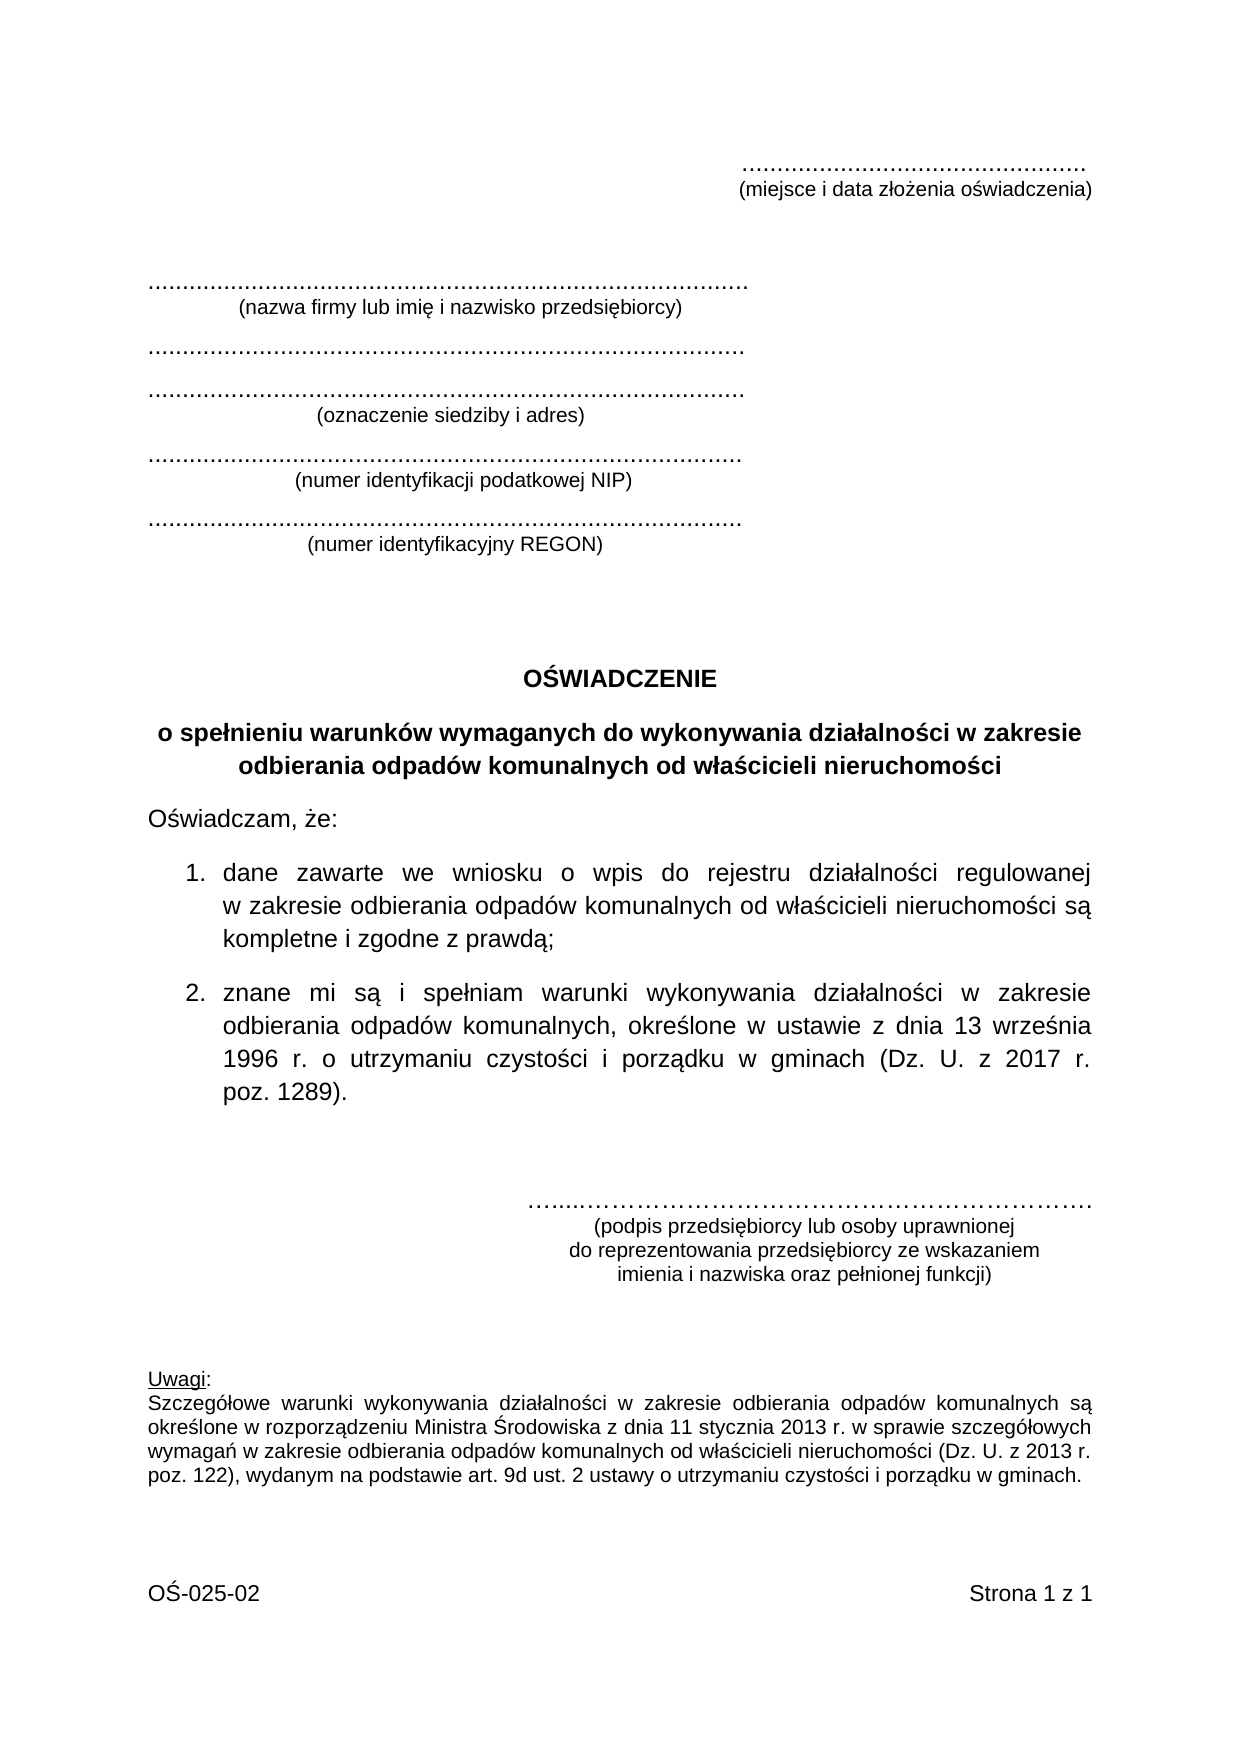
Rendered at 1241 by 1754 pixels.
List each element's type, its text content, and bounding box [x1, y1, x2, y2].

text do reprezentowania przedsiębiorcy ze wskazaniem [516, 1238, 1093, 1262]
subtitle OŚWIADCZENIE [148, 664, 1093, 692]
text (podpis przedsiębiorcy lub osoby uprawnionej [516, 1214, 1093, 1238]
text Uwagi: [148, 1367, 1093, 1391]
text (nazwa firmy lub imię i nazwisko przedsiębiorcy) [238, 295, 1093, 319]
text Oświadczam, że: [148, 804, 1093, 833]
list znane mi są i spełniam warunki wykonywania działalności w zakresie odbierania odpadów komunalnych, określone w ustawie z dnia 13 września 1996 r. o utrzymaniu czystości i porządku w gminach (Dz. U. z 2017 r. poz. 1289). [185, 978, 1093, 1106]
list dane zawarte we wniosku o wpis do rejestru działalności regulowanej w zakresie odbierania odpadów komunalnych od właścicieli nieruchomości są kompletne i zgodne z prawdą; [185, 858, 1093, 953]
text imienia i nazwiska oraz pełnionej funkcji) [516, 1262, 1093, 1286]
text (miejsce i data złożenia oświadczenia) [148, 176, 1093, 200]
text ….....……………………………………………………. [148, 1185, 1093, 1214]
text (numer identyfikacyjny REGON) [307, 532, 1093, 556]
text (oznaczenie siedziby i adres) [316, 403, 1093, 427]
text Szczegółowe warunki wykonywania działalności w zakresie odbierania odpadów komunalnych są określone w rozporządzeniu Ministra Środowiska z dnia 11 stycznia 2013 r. w sprawie szczegółowych wymagań w zakresie odbierania odpadów komunalnych od właścicieli nieruchomości (Dz. U. z 2013 r. poz. 122), wydanym na podstawie art. 9d ust. 2 ustawy o utrzymaniu czystości i porządku w gminach. [148, 1391, 1093, 1487]
text (numer identyfikacji podatkowej NIP) [294, 467, 1093, 491]
text o spełnieniu warunków wymaganych do wykonywania działalności w zakresie odbierania odpadów komunalnych od właścicieli nieruchomości [148, 718, 1093, 779]
